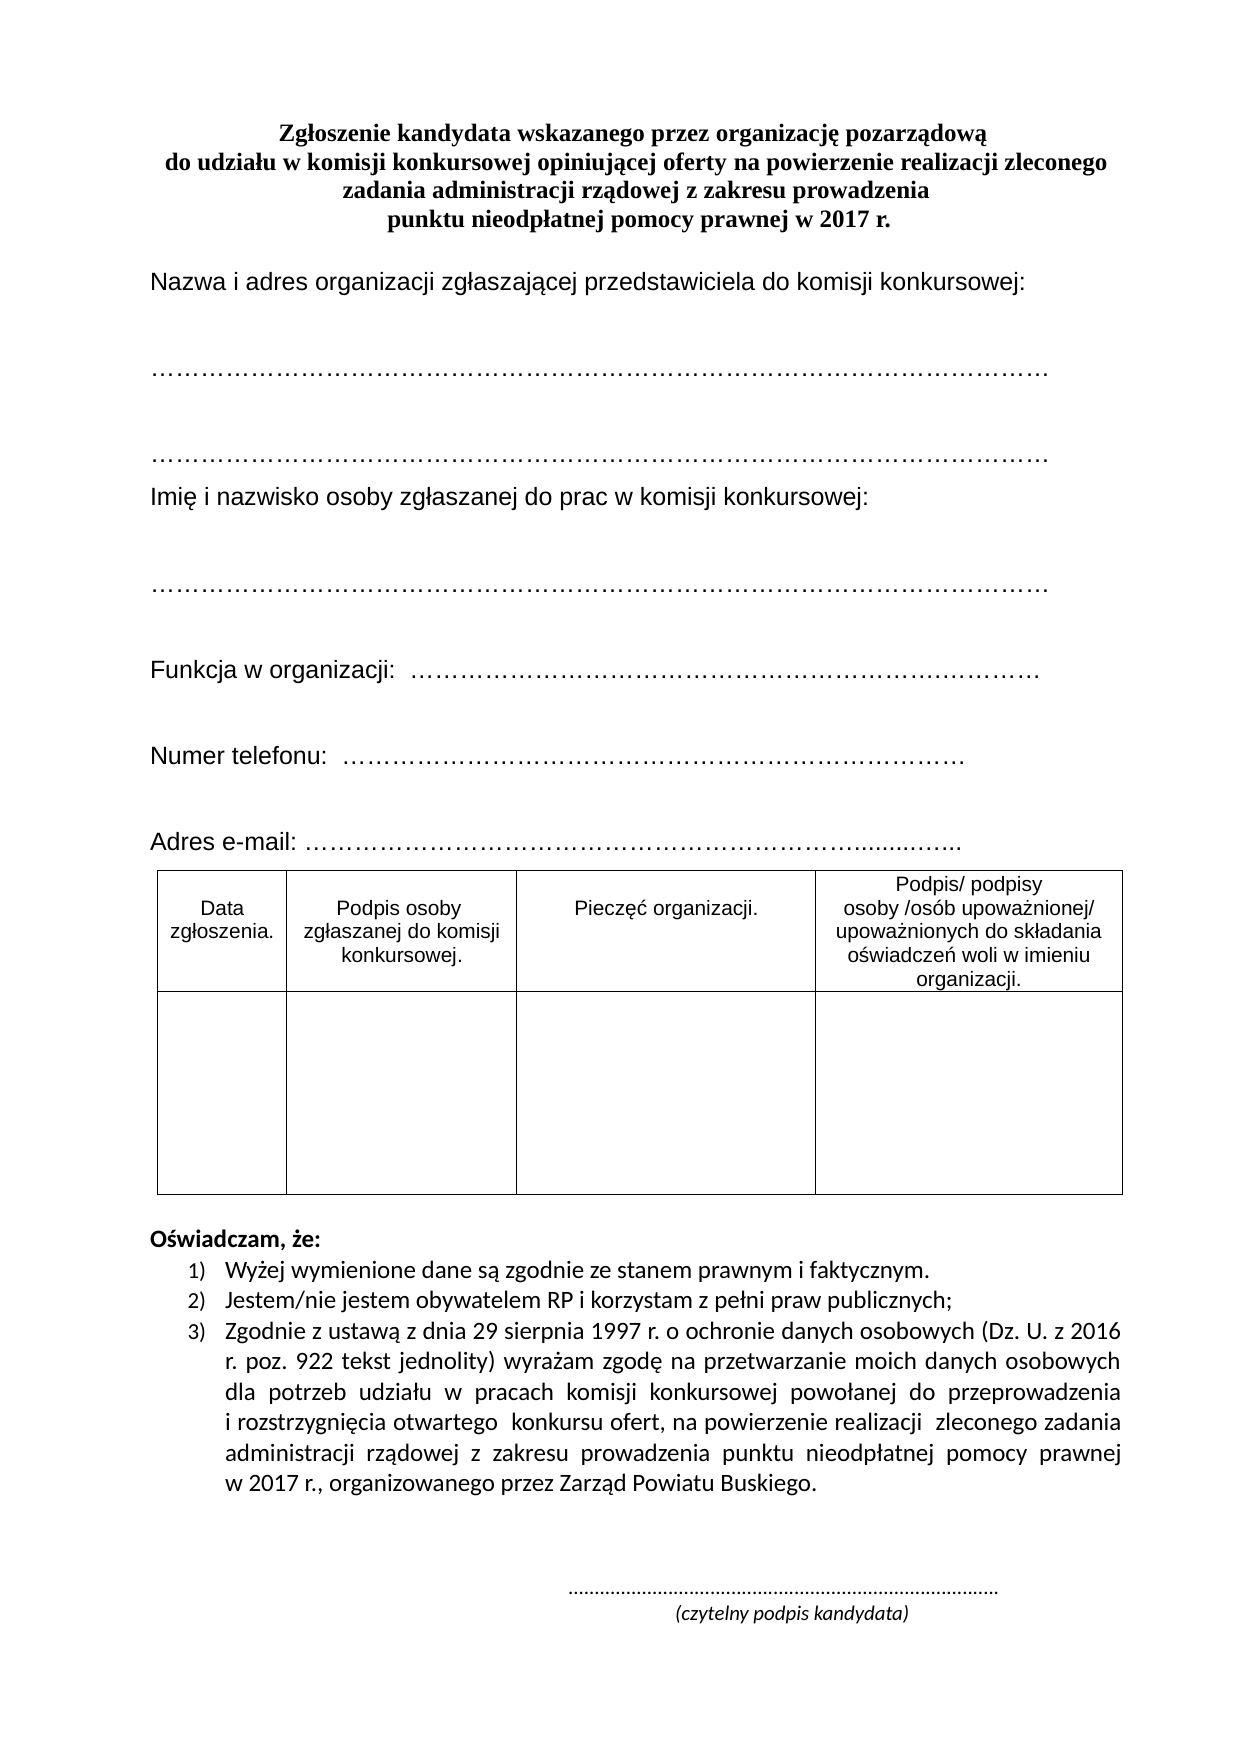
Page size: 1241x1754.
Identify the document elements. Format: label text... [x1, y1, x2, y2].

table_header Podpis/ podpisy osoby /osób upoważnionej/ upoważnionych do składania oświadczeń woli w imieniu organizacji. [816, 871, 1122, 991]
text Numer telefonu: ………………………………………………………………… [150, 741, 1122, 770]
text Oświadczam, że: [150, 1223, 1122, 1254]
text .................................................................................. [150, 1574, 1122, 1600]
text ……………………………………………………………………………………………… [150, 353, 1122, 382]
table_cell [287, 992, 516, 1193]
text Imię i nazwisko osoby zgłaszanej do prac w komisji konkursowej: [150, 482, 1122, 511]
list Zgodnie z ustawą z dnia 29 sierpnia 1997 r. o ochronie danych osobowych (Dz. U. z 2016 r. poz. 922 tekst jednolity) wyrażam zgodę na przetwarzanie moich danych osobowych dla potrzeb udziału w pracach komisji konkursowej powołanej do przeprowadzenia i rozstrzygnięcia otwartego konkursu ofert, na powierzenie realizacji zleconego zadania administracji rządowej z zakresu prowadzenia punktu nieodpłatnej pomocy prawnej w 2017 r., organizowanego przez Zarząd Powiatu Buskiego. [187, 1315, 1122, 1498]
text Funkcja w organizacji: ……………………………………………………….………… [150, 655, 1122, 683]
text ……………………………………………………………………………………………… [150, 439, 1122, 468]
text Nazwa i adres organizacji zgłaszającej przedstawiciela do komisji konkursowej: [150, 267, 1122, 295]
table_cell [158, 992, 286, 1193]
list Wyżej wymienione dane są zgodnie ze stanem prawnym i faktycznym. [187, 1254, 1122, 1284]
table_cell [517, 992, 815, 1193]
text Adres e-mail: ………………………………………………………….........…... [150, 827, 1122, 856]
text (czytelny podpis kandydata) [150, 1600, 1122, 1625]
list Jestem/nie jestem obywatelem RP i korzystam z pełni praw publicznych; [187, 1284, 1122, 1315]
text ……………………………………………………………………………………………… [150, 568, 1122, 597]
text do udziału w komisji konkursowej opiniującej oferty na powierzenie realizacji zleconego zadania administracji rządowej z zakresu prowadzenia [150, 147, 1122, 204]
table_header Podpis osoby zgłaszanej do komisji konkursowej. [287, 871, 516, 991]
text punktu nieodpłatnej pomocy prawnej w 2017 r. [150, 204, 1122, 233]
text Zgłoszenie kandydata wskazanego przez organizację pozarządową [150, 118, 1122, 147]
table_cell [816, 992, 1122, 1193]
table_header Pieczęć organizacji. [517, 871, 815, 991]
table_header Data zgłoszenia. [158, 871, 286, 991]
